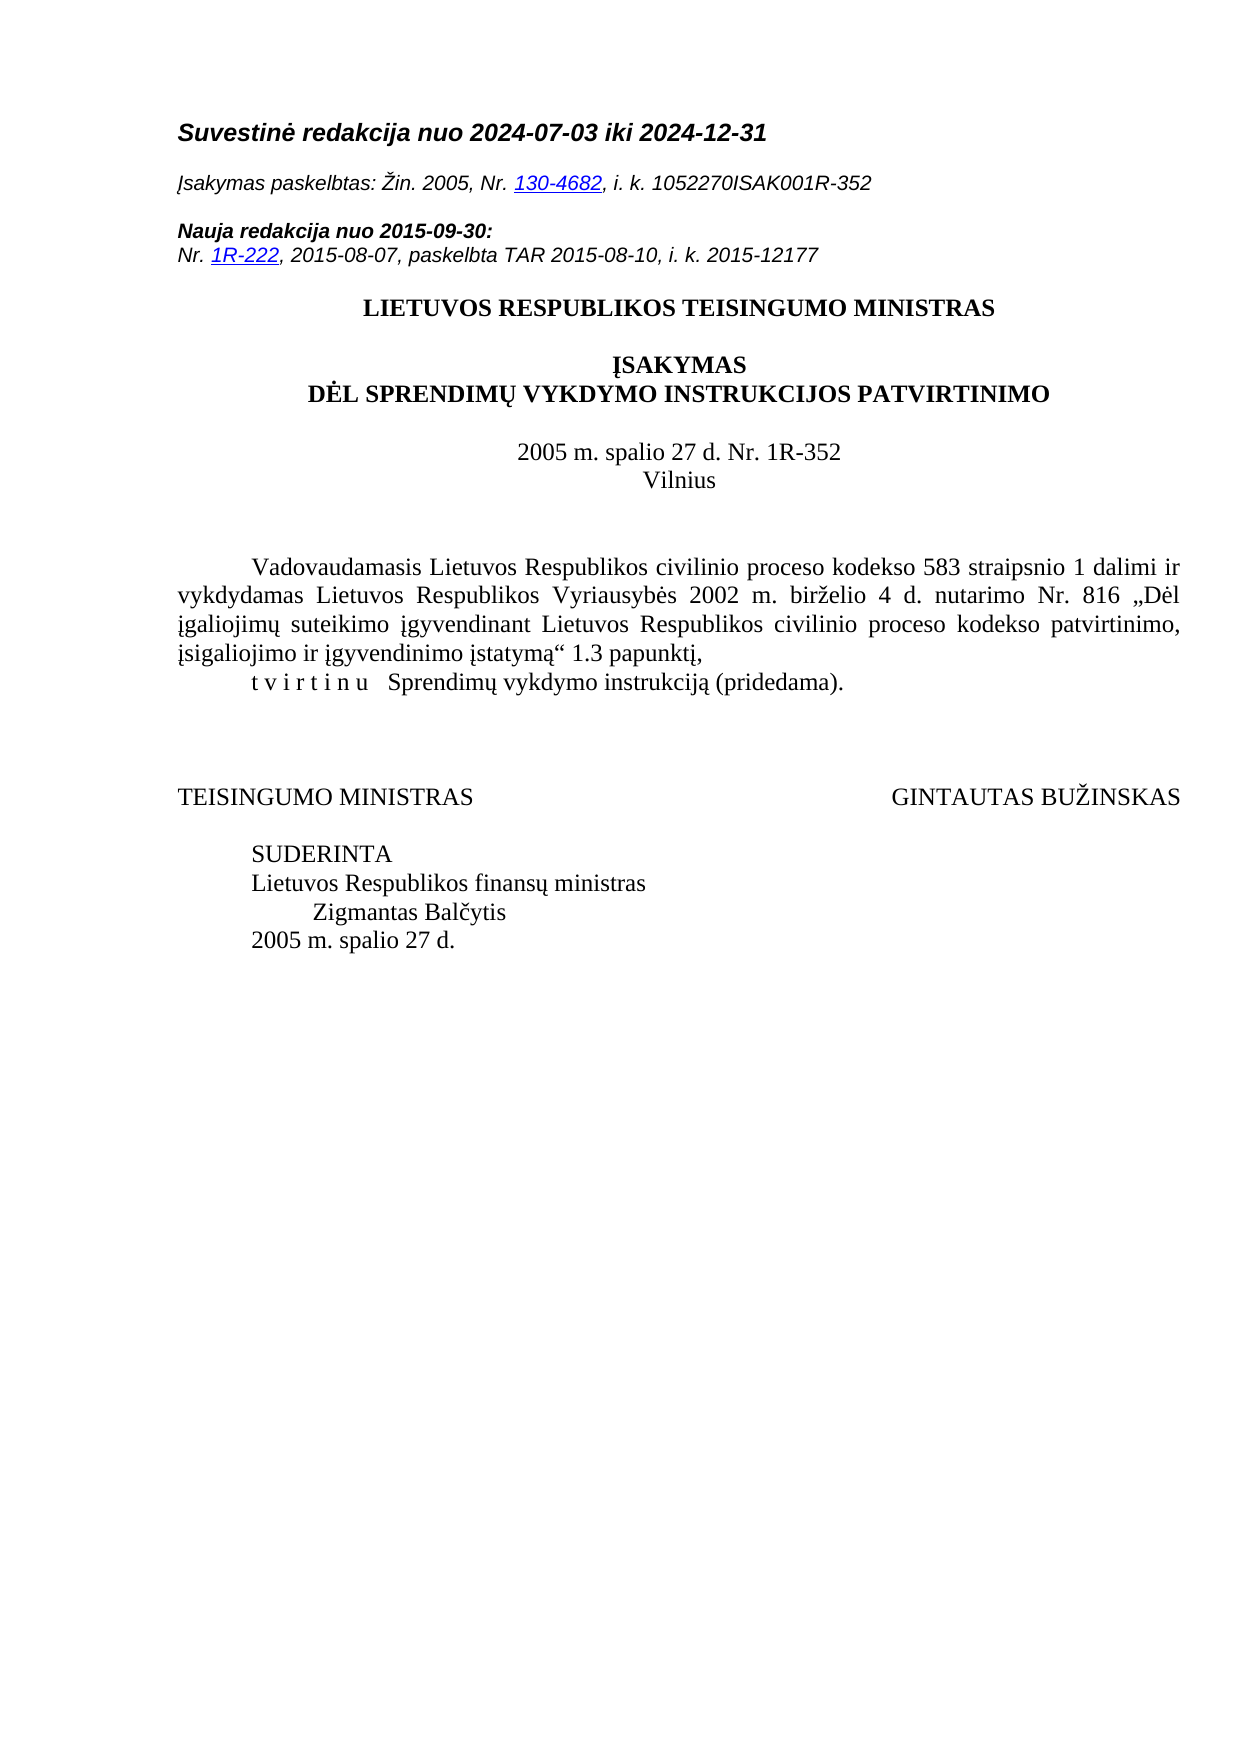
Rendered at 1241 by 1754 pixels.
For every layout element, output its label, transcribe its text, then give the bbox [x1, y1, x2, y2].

text Suvestinė redakcija nuo 2024-07-03 iki 2024-12-31 [177, 118, 1181, 147]
text Lietuvos Respublikos finansų ministras [177, 868, 1181, 897]
text Zigmantas Balčytis [177, 897, 1181, 926]
text DĖL SPRENDIMŲ VYKDYMO INSTRUKCIJOS PATVIRTINIMO [177, 379, 1181, 408]
text SUDERINTA [177, 839, 1181, 868]
text tvirtinu Sprendimų vykdymo instrukciją (pridedama). [177, 667, 1181, 696]
text 2005 m. spalio 27 d. Nr. 1R-352 [177, 437, 1181, 466]
text Vadovaudamasis Lietuvos Respublikos civilinio proceso kodekso 583 straipsnio 1 dalimi ir vykdydamas Lietuvos Respublikos Vyriausybės 2002 m. birželio 4 d. nutarimo Nr. 816 „Dėl įgaliojimų suteikimo įgyvendinant Lietuvos Respublikos civilinio proceso kodekso patvirtinimo, įsigaliojimo ir įgyvendinimo įstatymą“ 1.3 papunktį, [177, 552, 1181, 667]
text LIETUVOS RESPUBLIKOS TEISINGUMO MINISTRAS [177, 293, 1181, 322]
text Vilnius [177, 466, 1181, 494]
text Nr. 1R-222, 2015-08-07, paskelbta TAR 2015-08-10, i. k. 2015-12177 [177, 243, 1181, 267]
text Nauja redakcija nuo 2015-09-30: [177, 219, 1181, 243]
text TEISINGUMO MINISTRAS GINTAUTAS BUŽINSKAS [177, 782, 1181, 811]
text Įsakymas paskelbtas: Žin. 2005, Nr. 130-4682, i. k. 1052270ISAK001R-352 [177, 171, 1181, 195]
text 2005 m. spalio 27 d. [177, 926, 1181, 954]
text ĮSAKYMAS [177, 351, 1181, 379]
